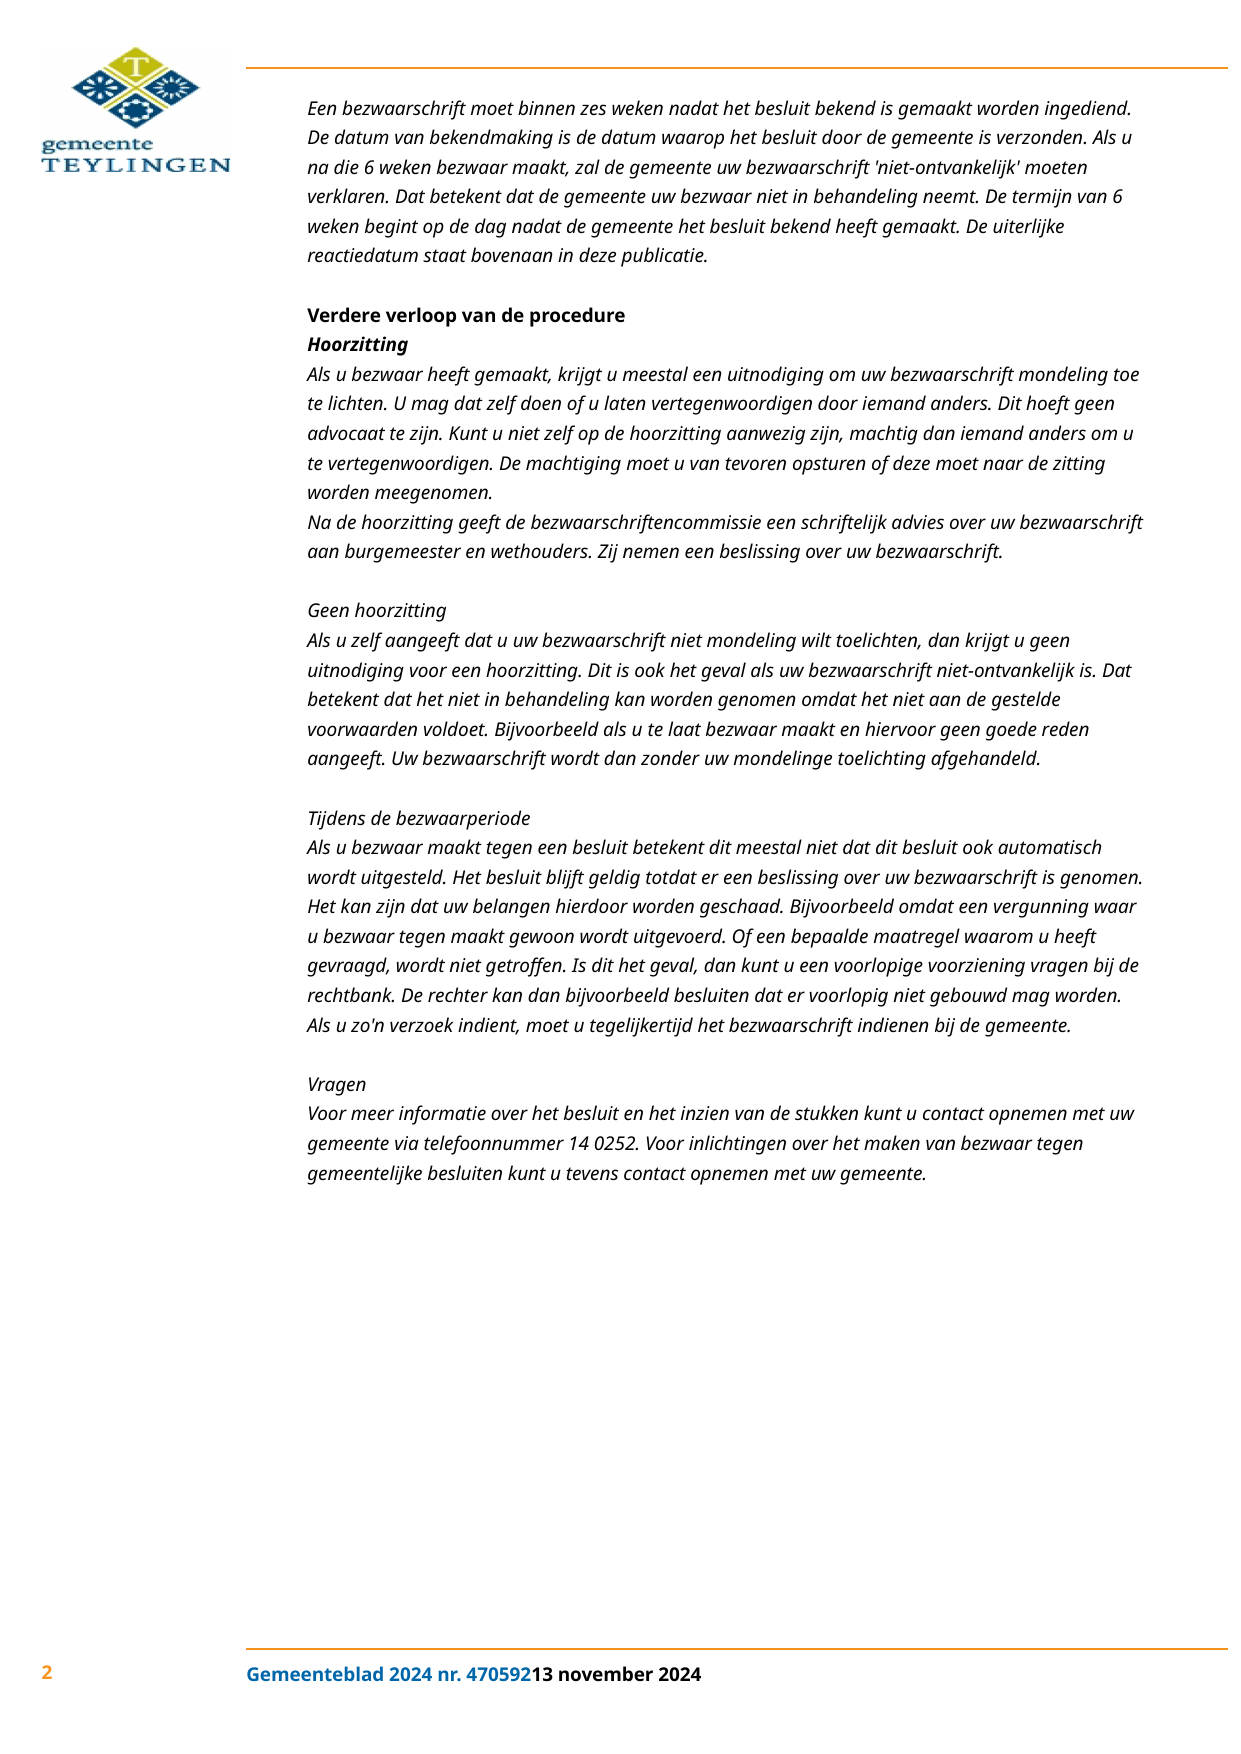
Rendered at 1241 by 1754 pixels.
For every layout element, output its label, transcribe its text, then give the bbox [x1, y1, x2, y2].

list Hoorzitting [248, 331, 1152, 357]
list Als u zelf aangeeft dat u uw bezwaarschrift niet mondeling wilt toelichten, dan krijgt u geen uitnodiging voor een hoorzitting. Dit is ook het geval als uw bezwaarschrift niet-ontvankelijk is. Dat betekent dat het niet in behandeling kan worden genomen omdat het niet aan de gestelde voorwaarden voldoet. Bijvoorbeeld als u te laat bezwaar maakt en hiervoor geen goede reden aangeeft. Uw bezwaarschrift wordt dan zonder uw mondelinge toelichting afgehandeld. [248, 627, 1152, 771]
list Verdere verloop van de procedure [248, 302, 1152, 328]
list Een bezwaarschrift moet binnen zes weken nadat het besluit bekend is gemaakt worden ingediend. De datum van bekendmaking is de datum waarop het besluit door de gemeente is verzonden. Als u na die 6 weken bezwaar maakt, zal de gemeente uw bezwaarschrift 'niet-ontvankelijk' moeten verklaren. Dat betekent dat de gemeente uw bezwaar niet in behandeling neemt. De termijn van 6 weken begint op de dag nadat de gemeente het besluit bekend heeft gemaakt. De uiterlijke reactiedatum staat bovenaan in deze publicatie. [248, 95, 1152, 268]
list Na de hoorzitting geeft de bezwaarschriftencommissie een schriftelijk advies over uw bezwaarschrift aan burgemeester en wethouders. Zij nemen een beslissing over uw bezwaarschrift. [248, 509, 1152, 564]
list Als u bezwaar heeft gemaakt, krijgt u meestal een uitnodiging om uw bezwaarschrift mondeling toe te lichten. U mag dat zelf doen of u laten vertegenwoordigen door iemand anders. Dit hoeft geen advocaat te zijn. Kunt u niet zelf op de hoorzitting aanwezig zijn, machtig dan iemand anders om u te vertegenwoordigen. De machtiging moet u van tevoren opsturen of deze moet naar de zitting worden meegenomen. [248, 361, 1152, 505]
list Geen hoorzitting [248, 598, 1152, 623]
list Tijdens de bezwaarperiode [248, 805, 1152, 831]
list Als u bezwaar maakt tegen een besluit betekent dit meestal niet dat dit besluit ook automatisch wordt uitgesteld. Het besluit blijft geldig totdat er een beslissing over uw bezwaarschrift is genomen. Het kan zijn dat uw belangen hierdoor worden geschaad. Bijvoorbeeld omdat een vergunning waar u bezwaar tegen maakt gewoon wordt uitgevoerd. Of een bepaalde maatregel waarom u heeft gevraagd, wordt niet getroffen. Is dit het geval, dan kunt u een voorlopige voorziening vragen bij de rechtbank. De rechter kan dan bijvoorbeeld besluiten dat er voorlopig niet gebouwd mag worden. Als u zo'n verzoek indient, moet u tegelijkertijd het bezwaarschrift indienen bij de gemeente. [248, 834, 1152, 1038]
picture [41, 47, 231, 172]
list Vragen [248, 1071, 1152, 1097]
list Voor meer informatie over het besluit en het inzien van de stukken kunt u contact opnemen met uw gemeente via telefoonnummer 14 0252. Voor inlichtingen over het maken van bezwaar tegen gemeentelijke besluiten kunt u tevens contact opnemen met uw gemeente. [248, 1101, 1152, 1186]
